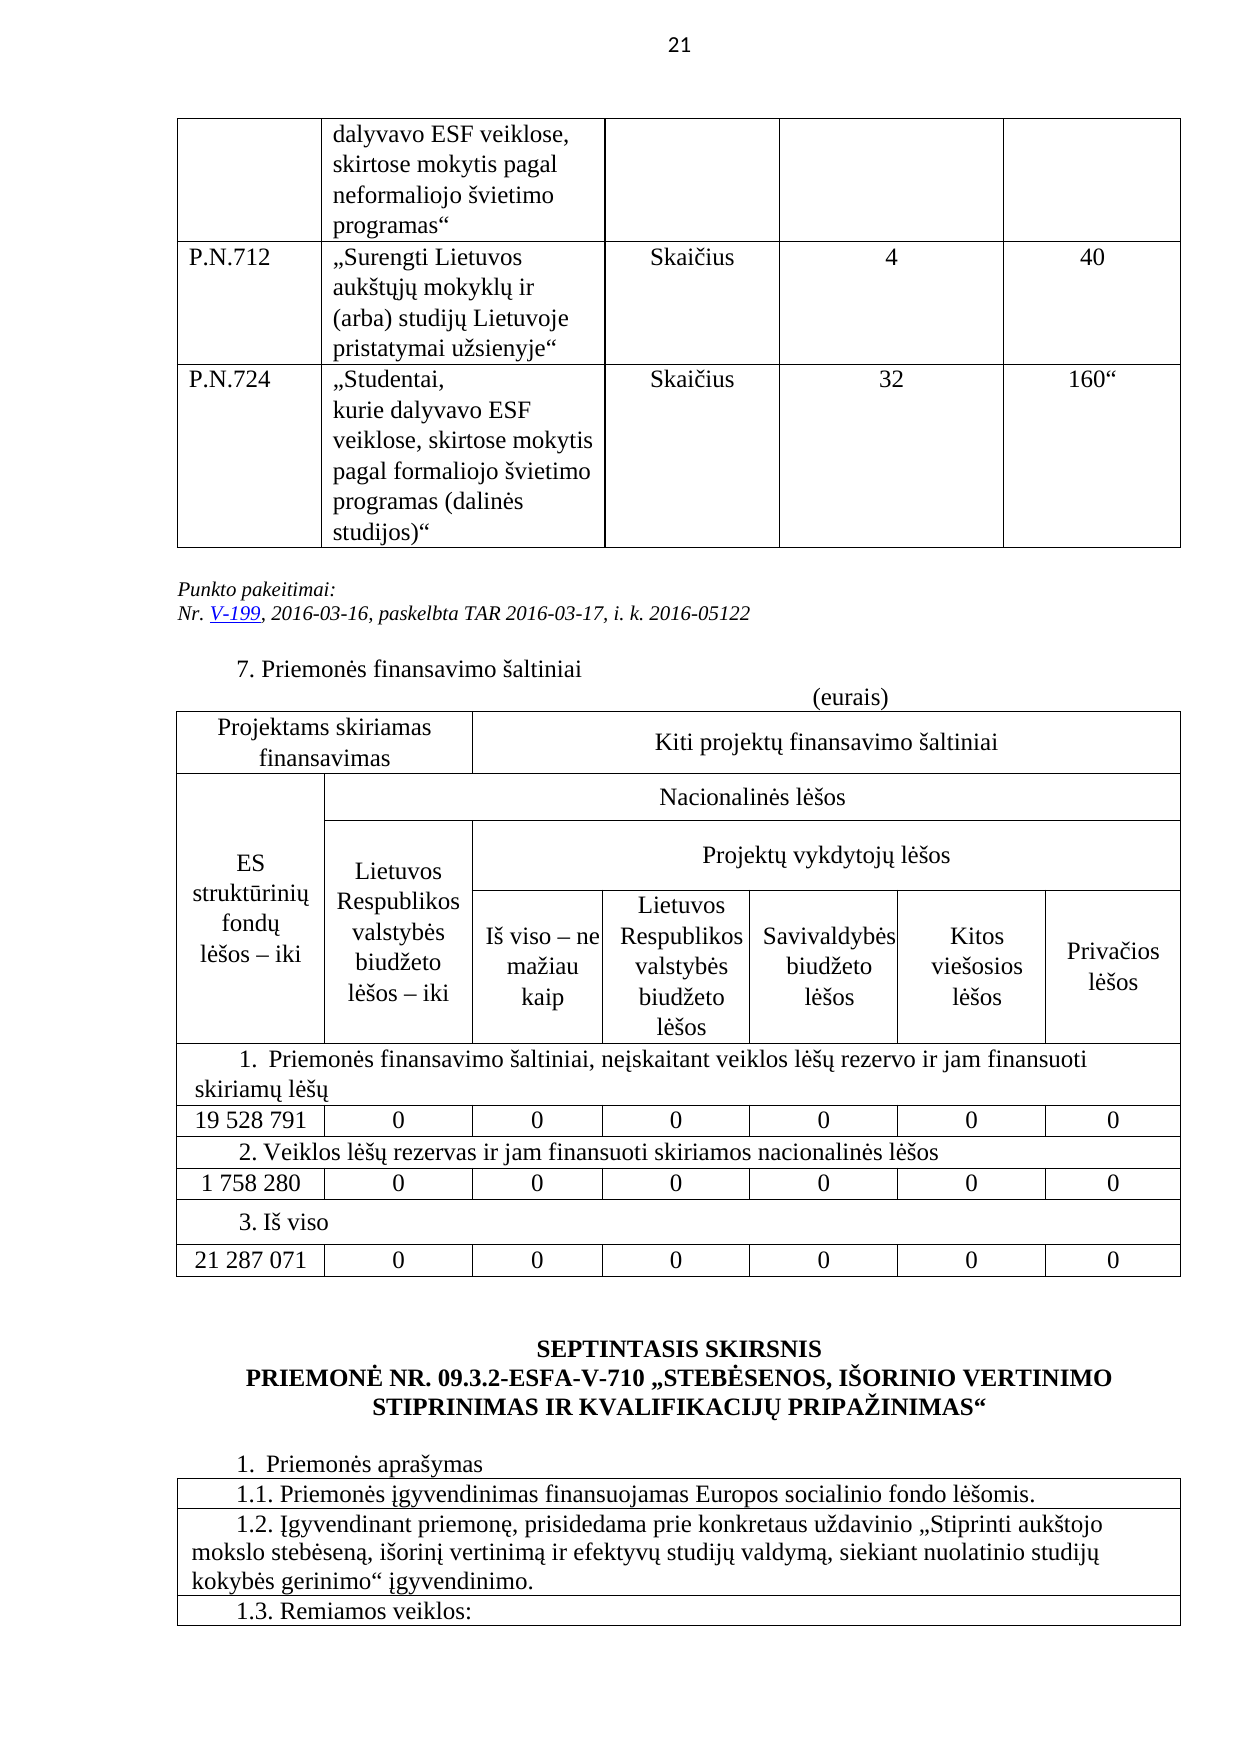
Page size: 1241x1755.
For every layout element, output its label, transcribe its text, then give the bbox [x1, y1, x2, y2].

table_cell 0 [750, 1169, 897, 1199]
table_header Kiti projektų finansavimo šaltiniai [473, 712, 1180, 773]
table_cell [606, 119, 779, 241]
table_cell 0 [603, 1169, 749, 1199]
table_cell 0 [325, 1106, 472, 1136]
table_cell Lietuvos Respublikos valstybės biudžeto lėšos [603, 891, 749, 1043]
table_cell [1004, 119, 1180, 241]
table_cell 0 [1046, 1169, 1180, 1199]
table_cell Skaičius [606, 365, 779, 547]
table_cell „Surengti Lietuvos aukštųjų mokyklų ir (arba) studijų Lietuvoje pristatymai užsienyje“ [322, 242, 604, 363]
table_cell 160“ [1004, 365, 1180, 547]
table_cell P.N.712 [178, 242, 321, 363]
table_cell 0 [473, 1245, 602, 1276]
table_cell 0 [1046, 1106, 1180, 1136]
table_cell Lietuvos Respublikos valstybės biudžeto lėšos – iki [325, 821, 472, 1043]
table_cell Nacionalinės lėšos [325, 774, 1180, 820]
text SEPTINTASIS SKIRSNIS [177, 1334, 1181, 1363]
table_cell 1.2. Įgyvendinant priemonę, prisidedama prie konkretaus uždavinio „Stiprinti aukštojo mokslo stebėseną, išorinį vertinimą ir efektyvų studijų valdymą, siekiant nuolatinio studijų kokybės gerinimo“ įgyvendinimo. [178, 1509, 1180, 1595]
table_cell 1.3. Remiamos veiklos: [178, 1596, 1180, 1625]
text PRIEMONĖ NR. 09.3.2-ESFA-V-710 „STEBĖSENOS, IŠORINIO VERTINIMO STIPRINIMAS IR KVALIFIKACIJŲ PRIPAŽINIMAS“ [177, 1363, 1181, 1420]
table_cell 0 [473, 1169, 602, 1199]
table_cell 0 [750, 1106, 897, 1136]
table_cell P.N.724 [178, 365, 321, 547]
text Nr. V-199, 2016-03-16, paskelbta TAR 2016-03-17, i. k. 2016-05122 [177, 601, 1181, 625]
table_cell 0 [750, 1245, 897, 1276]
table_cell ES struktūrinių fondų lėšos – iki [177, 774, 324, 1043]
table_cell Projektų vykdytojų lėšos [473, 821, 1180, 889]
table_cell Kitos viešosios lėšos [898, 891, 1045, 1043]
table_cell dalyvavo ESF veiklose, skirtose mokytis pagal neformaliojo švietimo programas“ [322, 119, 604, 241]
table_cell 0 [325, 1245, 472, 1276]
table_cell Privačios lėšos [1046, 891, 1180, 1043]
table_cell 4 [780, 242, 1003, 363]
table_cell 0 [603, 1106, 749, 1136]
text (eurais) [177, 682, 904, 711]
text 7. Priemonės finansavimo šaltiniai [177, 654, 1181, 682]
table_cell 0 [603, 1245, 749, 1276]
table_cell 1 758 280 [177, 1169, 324, 1199]
text Punkto pakeitimai: [177, 577, 1181, 601]
table_cell 2. Veiklos lėšų rezervas ir jam finansuoti skiriamos nacionalinės lėšos [177, 1137, 1180, 1167]
table_cell 40 [1004, 242, 1180, 363]
table_cell [780, 119, 1003, 241]
table_cell 0 [473, 1106, 602, 1136]
table_cell 0 [898, 1245, 1045, 1276]
table_cell 32 [780, 365, 1003, 547]
table_cell 19 528 791 [177, 1106, 324, 1136]
table_cell Iš viso – ne mažiau kaip [473, 891, 602, 1043]
table_cell „Studentai, kurie dalyvavo ESF veiklose, skirtose mokytis pagal formaliojo švietimo programas (dalinės studijos)“ [322, 365, 604, 547]
table_cell 0 [325, 1169, 472, 1199]
table_header Projektams skiriamas finansavimas [177, 712, 472, 773]
table_cell 1. Priemonės finansavimo šaltiniai, neįskaitant veiklos lėšų rezervo ir jam finansuoti skiriamų lėšų [177, 1044, 1180, 1104]
table_cell [178, 119, 321, 241]
table_cell 0 [1046, 1245, 1180, 1276]
table_cell Skaičius [606, 242, 779, 363]
table_header 1.1. Priemonės įgyvendinimas finansuojamas Europos socialinio fondo lėšomis. [178, 1479, 1180, 1508]
table_cell 21 287 071 [177, 1245, 324, 1276]
text 1. Priemonės aprašymas [236, 1449, 1181, 1478]
table_cell 3. Iš viso [177, 1200, 1180, 1244]
table_cell Savivaldybės biudžeto lėšos [750, 891, 897, 1043]
table_cell 0 [898, 1106, 1045, 1136]
table_cell 0 [898, 1169, 1045, 1199]
